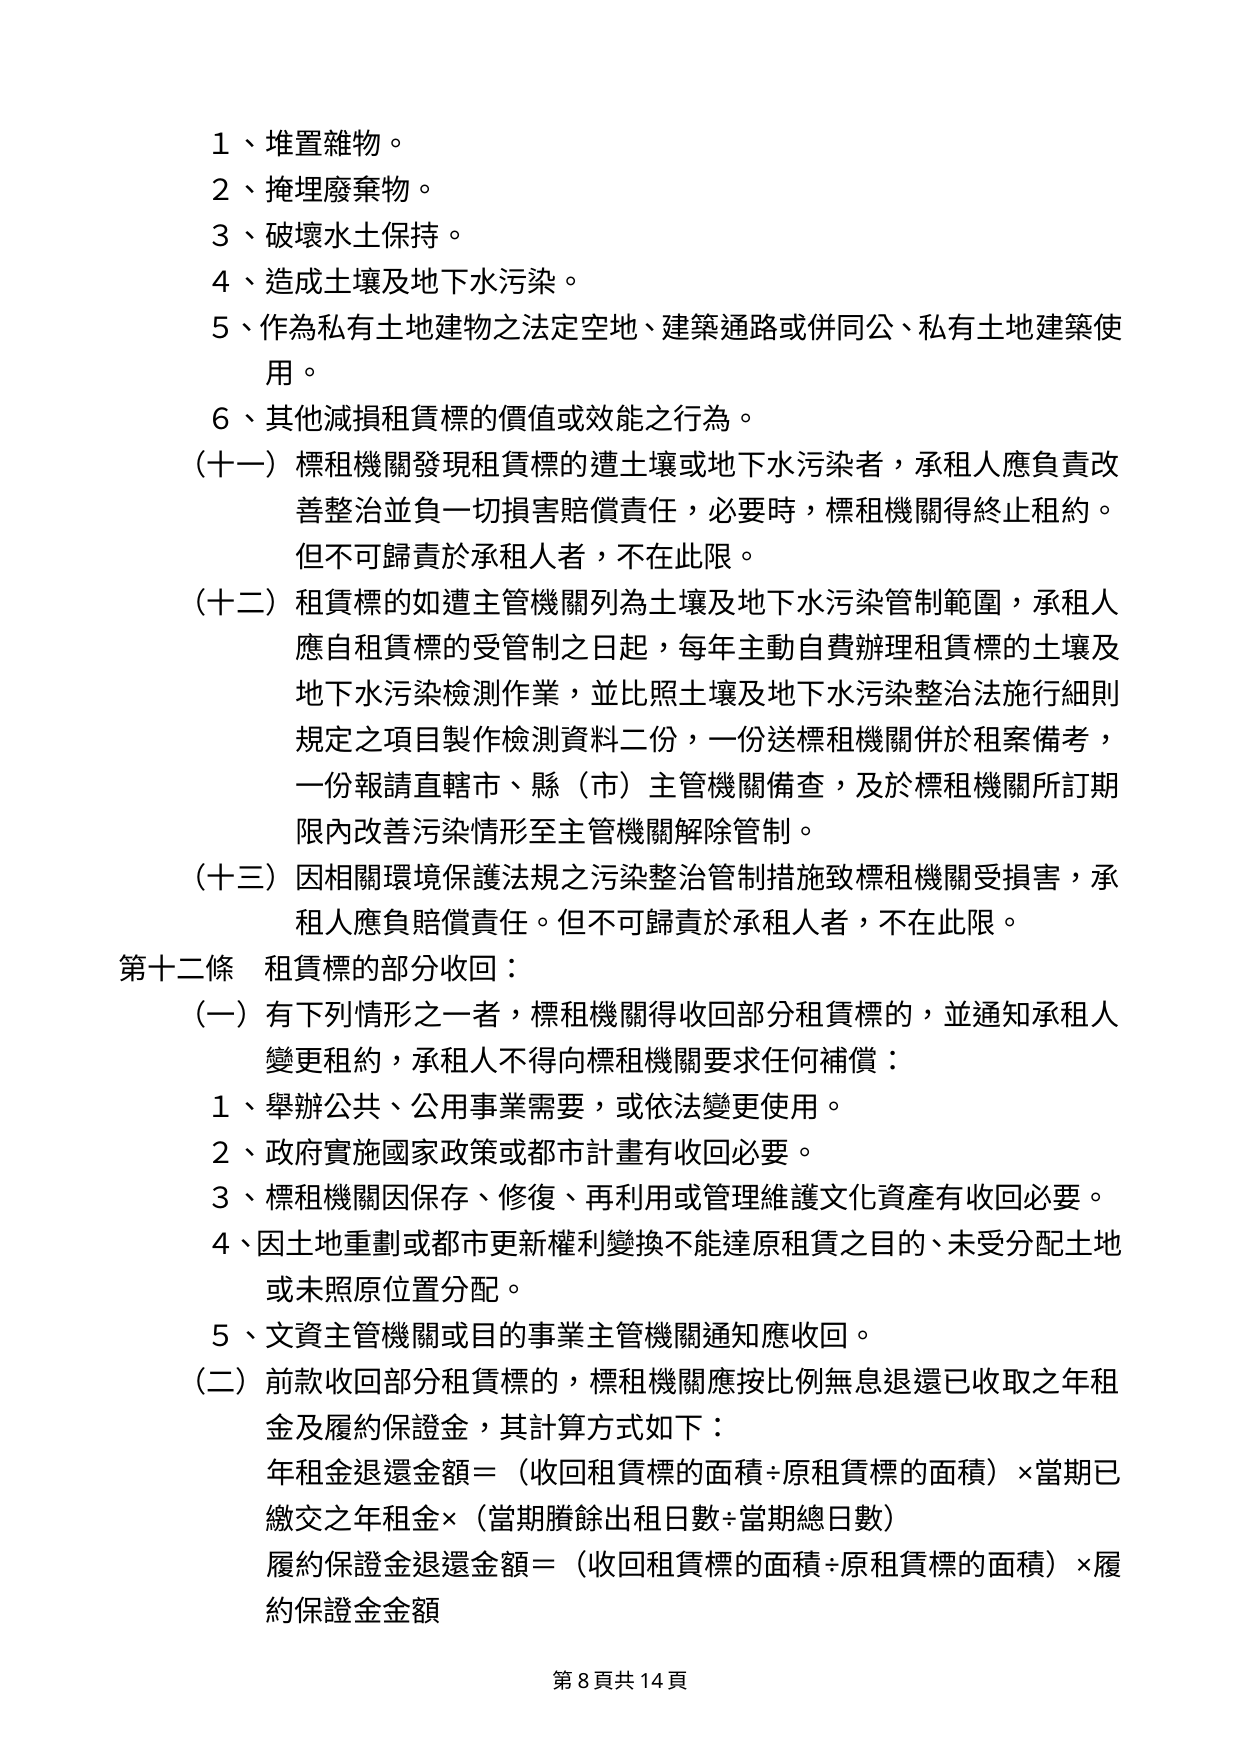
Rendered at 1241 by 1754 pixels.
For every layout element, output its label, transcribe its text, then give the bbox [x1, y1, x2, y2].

text 年租金退還金額＝（收回租賃標的面積÷原租賃標的面積）×當期已繳交之年租金×（當期賸餘出租日數÷當期總日數） [265, 1447, 1122, 1539]
text ６、其他減損租賃標的價值或效能之行為。 [206, 393, 1122, 439]
text １、舉辦公共、公用事業需要，或依法變更使用。 [118, 1081, 1122, 1126]
text ２、政府實施國家政策或都市計畫有收回必要。 [118, 1126, 1122, 1172]
text ４、因土地重劃或都市更新權利變換不能達原租賃之目的、未受分配土地或未照原位置分配。 [207, 1218, 1122, 1310]
text （一）有下列情形之一者，標租機關得收回部分租賃標的，並通知承租人變更租約，承租人不得向標租機關要求任何補償： [177, 989, 1122, 1081]
text ４、造成土壤及地下水污染。 [118, 256, 1122, 301]
text ５、文資主管機關或目的事業主管機關通知應收回。 [207, 1310, 1122, 1356]
text （十三）因相關環境保護法規之污染整治管制措施致標租機關受損害，承租人應負賠償責任。但不可歸責於承租人者，不在此限。 [177, 851, 1122, 943]
text （十二）租賃標的如遭主管機關列為土壤及地下水污染管制範圍，承租人應自租賃標的受管制之日起，每年主動自費辦理租賃標的土壤及地下水污染檢測作業，並比照土壤及地下水污染整治法施行細則規定之項目製作檢測資料二份，一份送標租機關併於租案備考，一份報請直轄市、縣（市）主管機關備查，及於標租機關所訂期限內改善污染情形至主管機關解除管制。 [177, 576, 1122, 851]
text １、堆置雜物。 [118, 118, 1122, 164]
text ２、掩埋廢棄物。 [118, 164, 1122, 210]
text ３、標租機關因保存、修復、再利用或管理維護文化資產有收回必要。 [118, 1172, 1122, 1218]
text 履約保證金退還金額＝（收回租賃標的面積÷原租賃標的面積）×履約保證金金額 [265, 1539, 1122, 1631]
text ５、作為私有土地建物之法定空地、建築通路或併同公、私有土地建築使用。 [206, 301, 1122, 393]
text （十一）標租機關發現租賃標的遭土壤或地下水污染者，承租人應負責改善整治並負一切損害賠償責任，必要時，標租機關得終止租約。但不可歸責於承租人者，不在此限。 [177, 439, 1122, 576]
text 第十二條 租賃標的部分收回： [118, 943, 1122, 989]
text （二）前款收回部分租賃標的，標租機關應按比例無息退還已收取之年租金及履約保證金，其計算方式如下： [177, 1356, 1122, 1447]
text ３、破壞水土保持。 [118, 210, 1122, 256]
